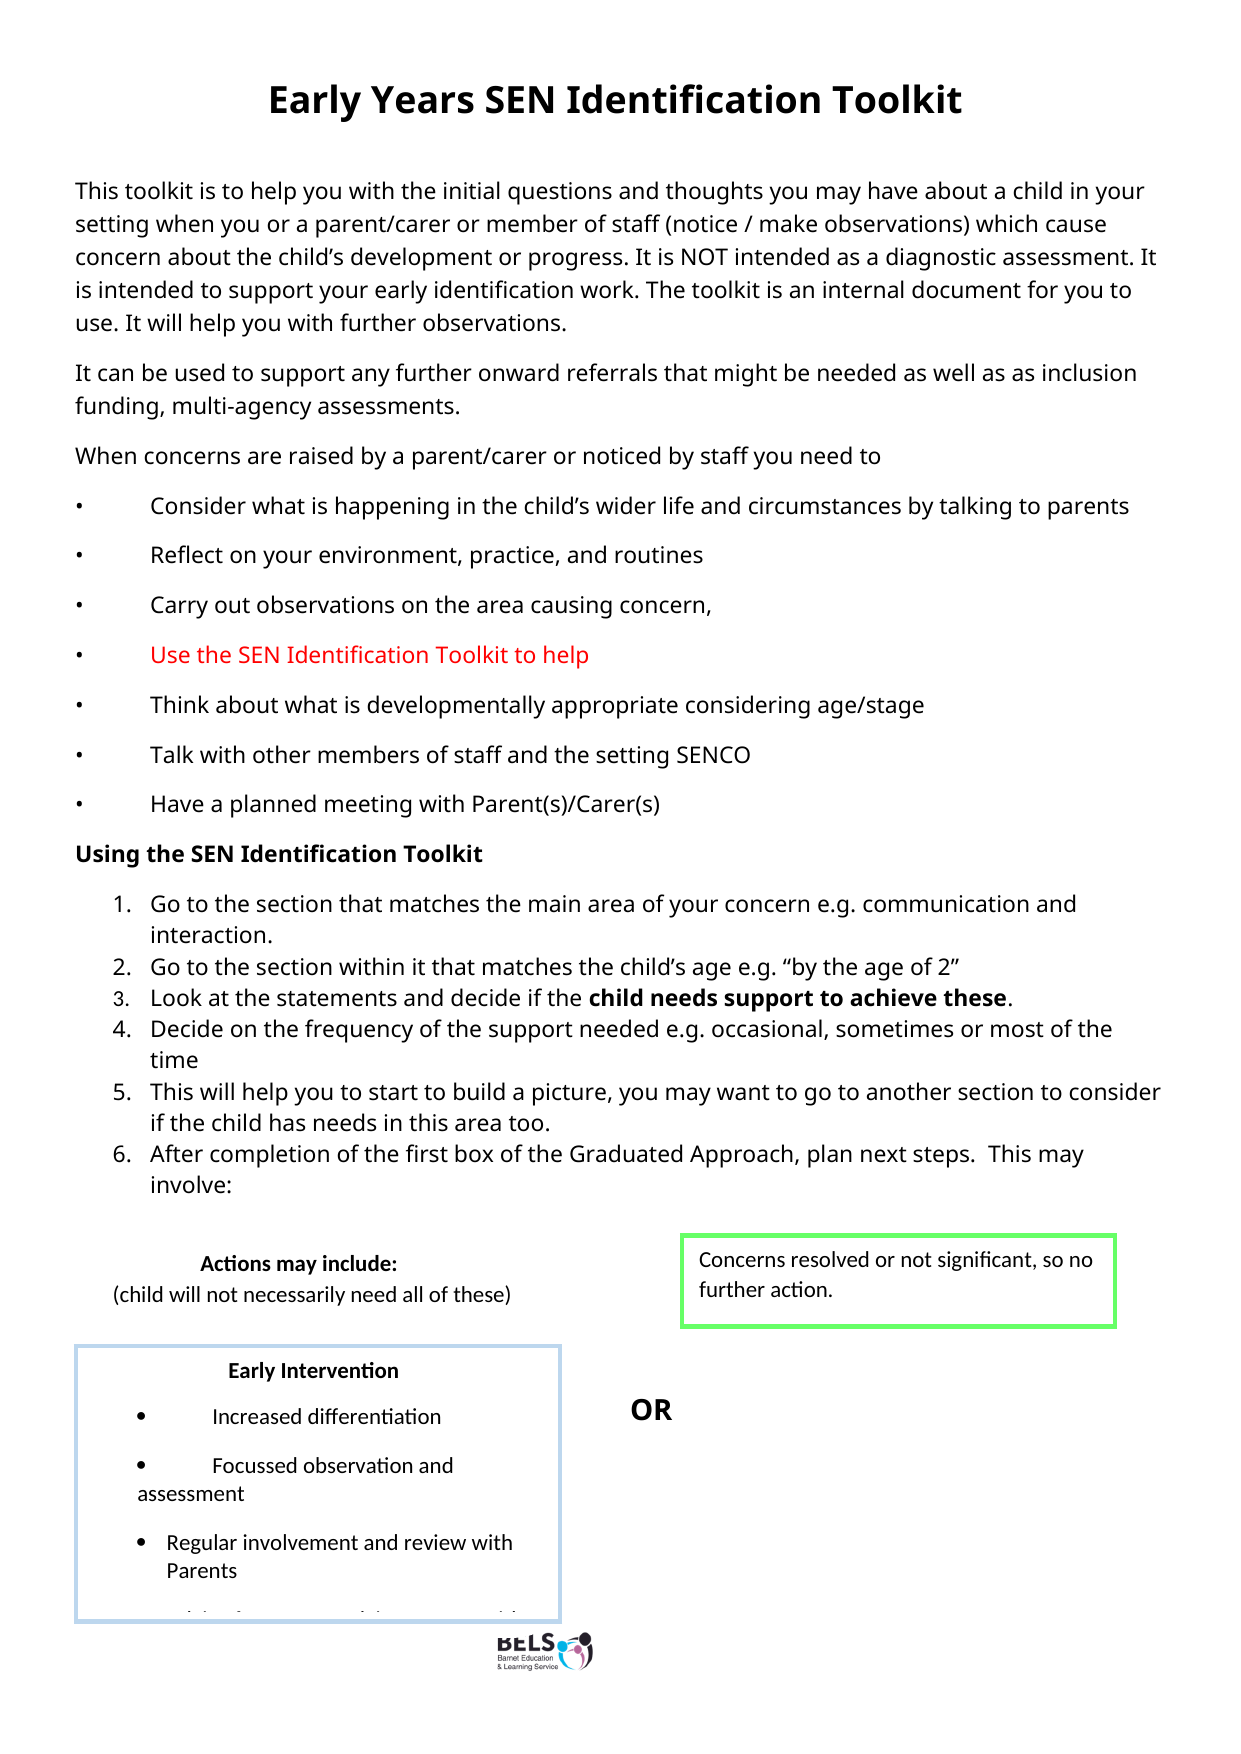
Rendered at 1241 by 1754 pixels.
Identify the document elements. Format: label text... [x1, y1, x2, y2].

list Go to the section within it that matches the child’s age e.g. “by the age of 2” [112, 950, 1165, 982]
text Early Intervention [130, 1356, 543, 1384]
text Using the SEN Identification Toolkit [75, 838, 1165, 869]
text [1117, 1280, 1165, 1308]
list Decide on the frequency of the support needed e.g. occasional, sometimes or most of the time [112, 1013, 1165, 1075]
text • Have a planned meeting with Parent(s)/Carer(s) [75, 788, 1165, 819]
list Increased differentiation [137, 1402, 543, 1430]
list This will help you to start to build a picture, you may want to go to another section to consider if the child has needs in this area too. [112, 1075, 1165, 1138]
text • Talk with other members of staff and the setting SENCO [75, 738, 1165, 770]
list Go to the section that matches the main area of your concern e.g. communication and interaction. [112, 888, 1165, 950]
text • Carry out observations on the area causing concern, [75, 589, 1165, 620]
list After completion of the first box of the Graduated Approach, plan next steps. This may involve: [112, 1138, 1165, 1200]
text It can be used to support any further onward referrals that might be needed as well as as inclusion funding, multi-agency assessments. [75, 357, 1165, 421]
text This toolkit is to help you with the initial questions and thoughts you may have about a child in your setting when you or a parent/carer or member of staff (notice / make observations) which cause concern about the child’s development or progress. It is NOT intended as a diagnostic assessment. It is intended to support your early identification work. The toolkit is an internal document for you to use. It will help you with further observations. [75, 174, 1165, 338]
text When concerns are raised by a parent/carer or noticed by staff you need to [75, 440, 1165, 471]
text Concerns resolved or not significant, so no further action. [699, 1245, 1098, 1317]
text Actions may include: [75, 1247, 680, 1278]
list Look at the statements and decide if the child needs support to achieve these. [112, 982, 1165, 1013]
text • Reflect on your environment, practice, and routines [75, 539, 1165, 571]
list Advice from SEND Advisory Team with parental permission [137, 1605, 543, 1612]
list Focussed observation and assessment [137, 1451, 543, 1507]
text OR [564, 1389, 1165, 1429]
list Regular involvement and review with Parents [137, 1528, 543, 1584]
text (child will not necessarily need all of these) [112, 1280, 680, 1308]
text [1117, 1247, 1165, 1278]
text • Think about what is developmentally appropriate considering age/stage [75, 689, 1165, 720]
text • Consider what is happening in the child’s wider life and circumstances by talking to parents [75, 489, 1165, 521]
text • Use the SEN Identification Toolkit to help [75, 639, 1165, 670]
